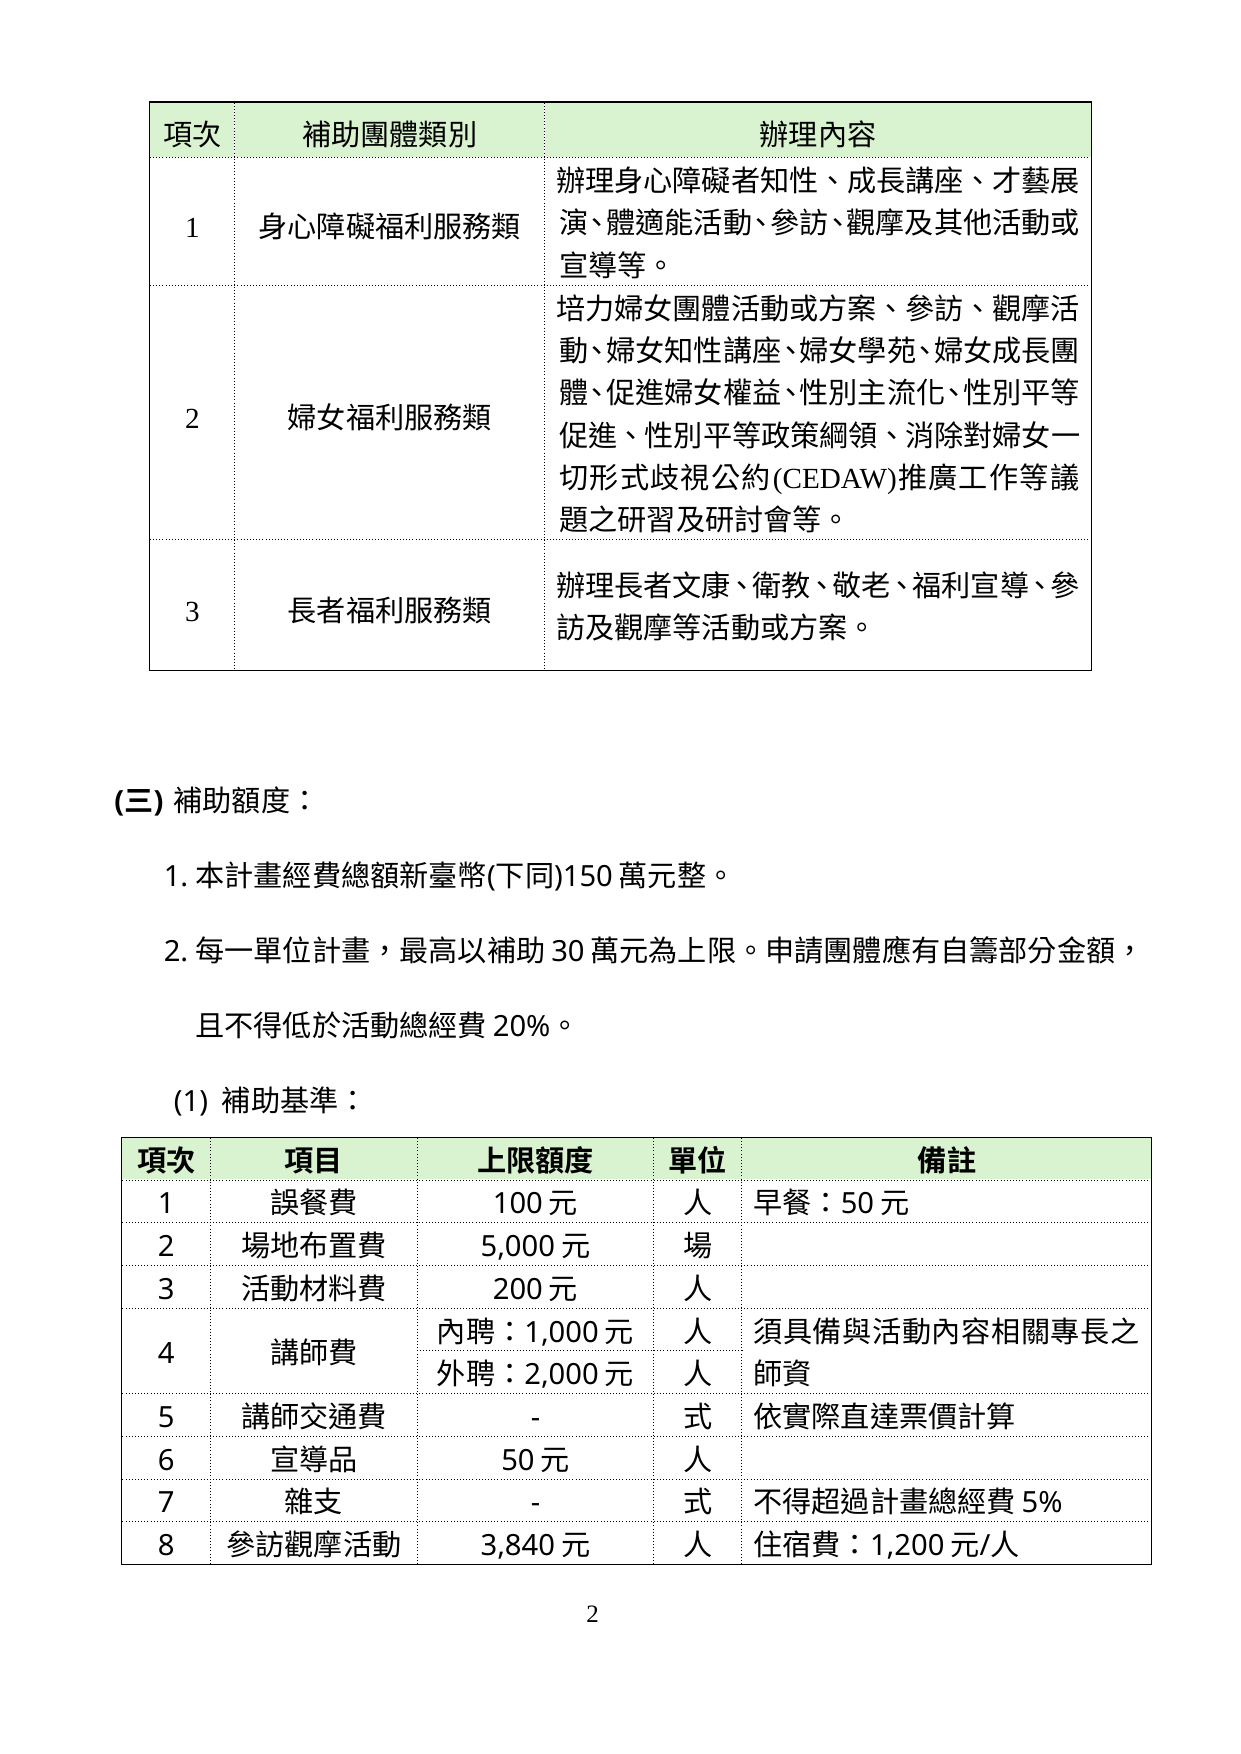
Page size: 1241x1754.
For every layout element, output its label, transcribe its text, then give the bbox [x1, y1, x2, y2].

table_cell 場地布置費 [210, 1222, 417, 1265]
table_cell 6 [122, 1436, 210, 1478]
table_cell 2 [122, 1222, 210, 1265]
table_cell 場 [653, 1222, 742, 1265]
table_cell 誤餐費 [210, 1180, 417, 1222]
list 補助基準： [191, 1062, 1152, 1137]
table_cell [742, 1436, 1151, 1478]
table_cell 7 [122, 1479, 210, 1521]
table_cell 50元 [417, 1436, 653, 1478]
table_cell 講師交通費 [210, 1393, 417, 1436]
table_cell 辦理身心障礙者知性、成長講座、才藝展演、體適能活動、參訪、觀摩及其他活動或宣導等。 [545, 157, 1091, 284]
table_cell 住宿費：1,200元/人 [742, 1521, 1151, 1564]
table_cell 講師費 [210, 1308, 417, 1393]
table_cell 婦女福利服務類 [235, 285, 544, 539]
table_cell 人 [653, 1436, 742, 1478]
table_cell 3,840元 [417, 1521, 653, 1564]
table_header 項目 [210, 1138, 417, 1179]
table_cell 雜支 [210, 1479, 417, 1521]
table_cell 200元 [417, 1265, 653, 1308]
table_cell 式 [653, 1393, 742, 1436]
list 補助額度： [139, 762, 1152, 837]
table_cell 須具備與活動內容相關專長之師資 [742, 1308, 1151, 1393]
table_header 項次 [150, 103, 234, 157]
table_cell - [417, 1479, 653, 1521]
table_cell 長者福利服務類 [235, 539, 544, 670]
table_header 單位 [653, 1138, 742, 1179]
table_cell 早餐：50元 [742, 1180, 1151, 1222]
table_cell 3 [150, 539, 234, 670]
table_cell 2 [150, 285, 234, 539]
table_cell 式 [653, 1479, 742, 1521]
table_cell 外聘：2,000元 [417, 1350, 653, 1393]
table_header 辦理內容 [545, 103, 1091, 157]
table_cell 1 [150, 157, 234, 284]
table_cell 100元 [417, 1180, 653, 1222]
table_cell 宣導品 [210, 1436, 417, 1478]
table_cell 5 [122, 1393, 210, 1436]
table_cell [742, 1222, 1151, 1265]
table_cell - [417, 1393, 653, 1436]
table_cell [742, 1265, 1151, 1308]
table_cell 5,000元 [417, 1222, 653, 1265]
table_cell 參訪觀摩活動 [210, 1521, 417, 1564]
table_cell 不得超過計畫總經費5% [742, 1479, 1151, 1521]
table_cell 8 [122, 1521, 210, 1564]
table_cell 活動材料費 [210, 1265, 417, 1308]
table_cell 4 [122, 1308, 210, 1393]
table_header 項次 [122, 1138, 210, 1179]
table_cell 人 [653, 1308, 742, 1350]
table_header 補助團體類別 [235, 103, 544, 157]
table_cell 人 [653, 1350, 742, 1393]
table_cell 人 [653, 1521, 742, 1564]
table_cell 1 [122, 1180, 210, 1222]
list 本計畫經費總額新臺幣(下同)150萬元整。 [163, 837, 1152, 912]
list 每一單位計畫，最高以補助30萬元為上限。申請團體應有自籌部分金額，且不得低於活動總經費20%。 [163, 912, 1152, 1062]
table_header 上限額度 [417, 1138, 653, 1179]
table_cell 人 [653, 1265, 742, 1308]
table_cell 3 [122, 1265, 210, 1308]
table_cell 人 [653, 1180, 742, 1222]
table_cell 依實際直達票價計算 [742, 1393, 1151, 1436]
table_header 備註 [742, 1138, 1151, 1179]
table_cell 內聘：1,000元 [417, 1308, 653, 1350]
table_cell 辦理長者文康、衛教、敬老、福利宣導、參訪及觀摩等活動或方案。 [545, 539, 1091, 670]
table_cell 身心障礙福利服務類 [235, 157, 544, 284]
table_cell 培力婦女團體活動或方案、參訪、觀摩活動、婦女知性講座、婦女學苑、婦女成長團體、促進婦女權益、性別主流化、性別平等促進、性別平等政策綱領、消除對婦女一切形式歧視公約(CEDAW)推廣工作等議題之研習及研討會等。 [545, 285, 1091, 539]
